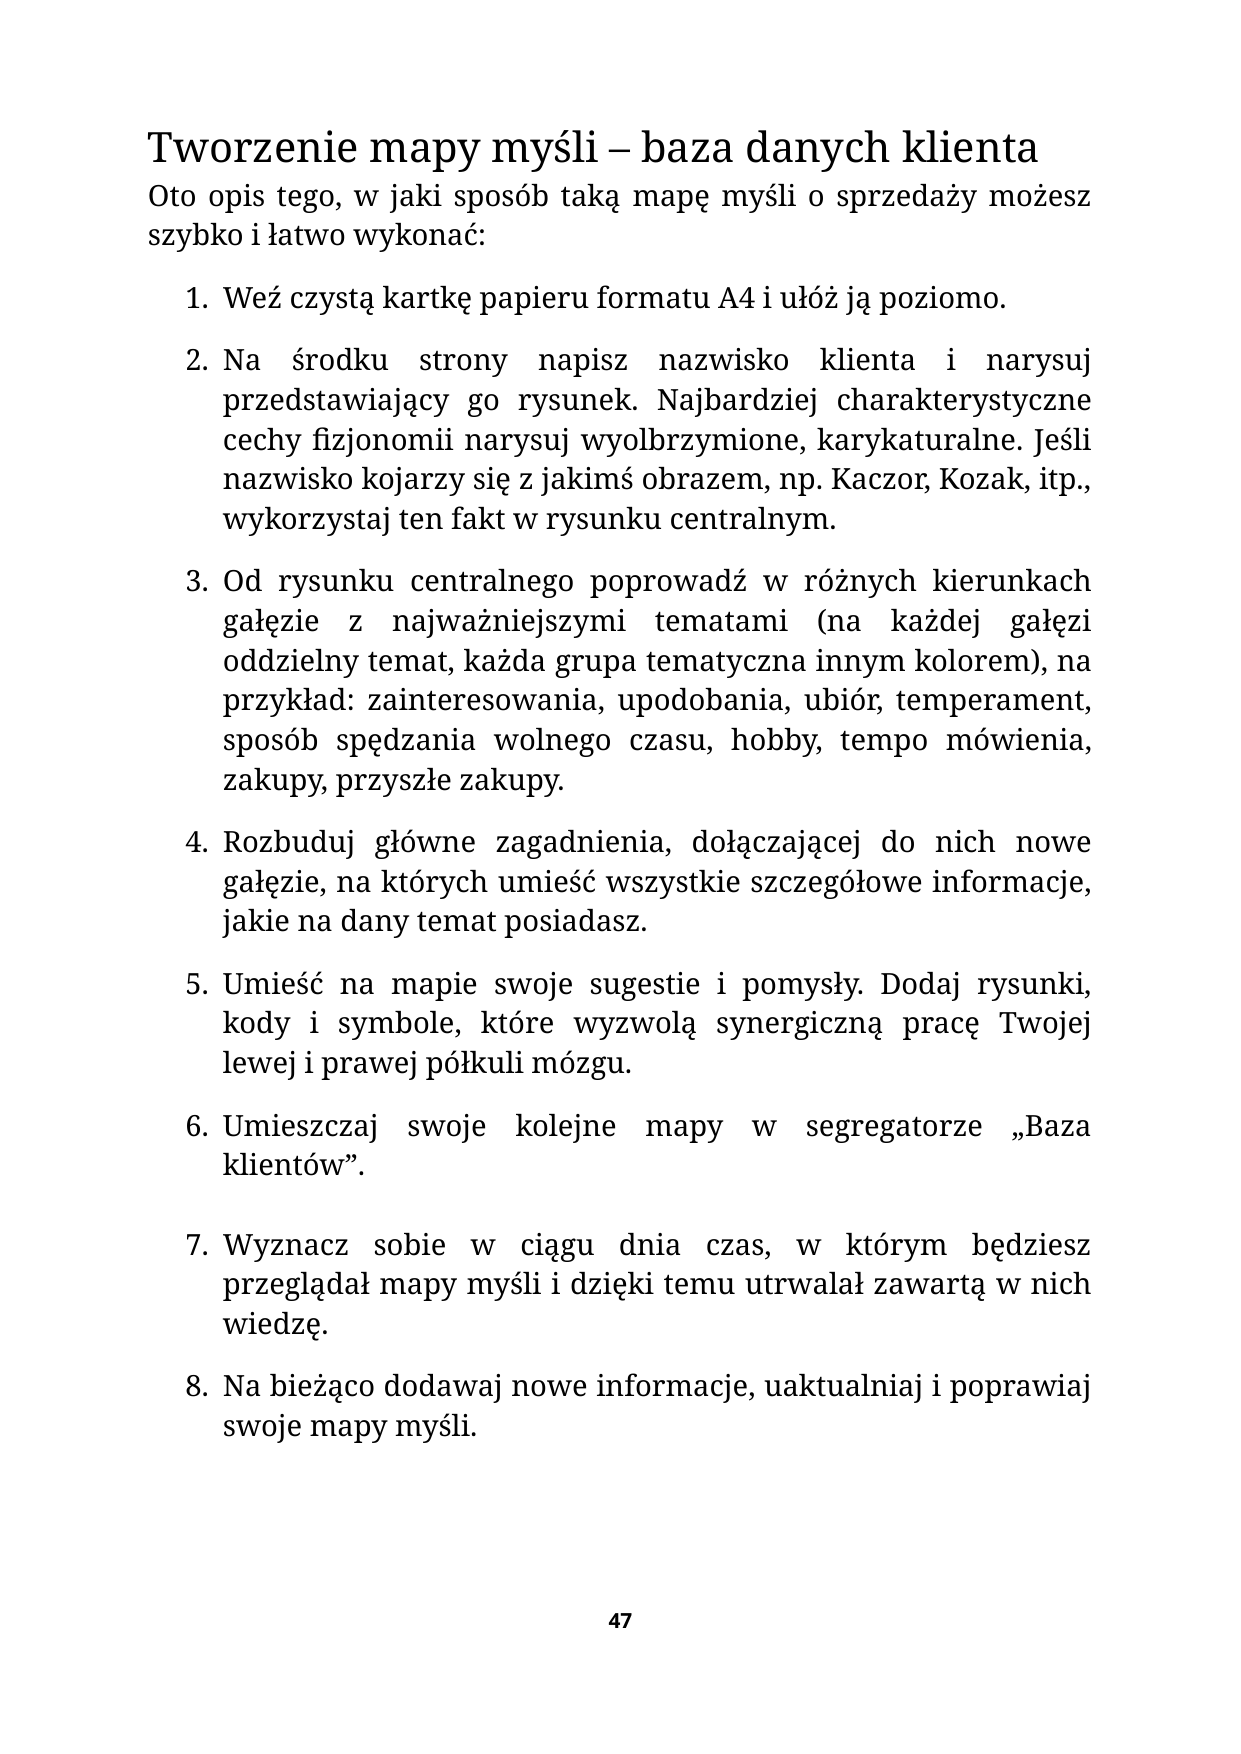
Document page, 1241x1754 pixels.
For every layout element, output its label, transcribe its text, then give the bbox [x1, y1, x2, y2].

list Rozbuduj główne zagadnienia, dołączającej do nich nowe gałęzie, na których umieść wszystkie szczegółowe informacje, jakie na dany temat posiadasz. [185, 821, 1093, 940]
list Tworzenie mapy myśli – baza danych klienta [148, 118, 1093, 175]
list Od rysunku centralnego poprowadź w różnych kierunkach gałęzie z najważniejszymi tematami (na każdej gałęzi oddzielny temat, każda grupa tematyczna innym kolorem), na przykład: zainteresowania, upodobania, ubiór, temperament, sposób spędzania wolnego czasu, hobby, tempo mówienia, zakupy, przyszłe zakupy. [185, 561, 1093, 799]
list Na bieżąco dodawaj nowe informacje, uaktualniaj i poprawiaj swoje mapy myśli. [185, 1366, 1093, 1445]
list Weź czystą kartkę papieru formatu A4 i ułóż ją poziomo. [185, 277, 1093, 317]
list Umieszczaj swoje kolejne mapy w segregatorze „Baza klientów”. [185, 1105, 1093, 1184]
list Wyznacz sobie w ciągu dnia czas, w którym będziesz przeglądał mapy myśli i dzięki temu utrwalał zawartą w nich wiedzę. [185, 1224, 1093, 1343]
list Na środku strony napisz nazwisko klienta i narysuj przedstawiający go rysunek. Najbardziej charakterystyczne cechy fizjonomii narysuj wyolbrzymione, karykaturalne. Jeśli nazwisko kojarzy się z jakimś obrazem, np. Kaczor, Kozak, itp., wykorzystaj ten fakt w rysunku centralnym. [185, 339, 1093, 538]
list Oto opis tego, w jaki sposób taką mapę myśli o sprzedaży możesz szybko i łatwo wykonać: [148, 175, 1093, 254]
list Umieść na mapie swoje sugestie i pomysły. Dodaj rysunki, kody i symbole, które wyzwolą synergiczną pracę Twojej lewej i prawej półkuli mózgu. [185, 963, 1093, 1082]
